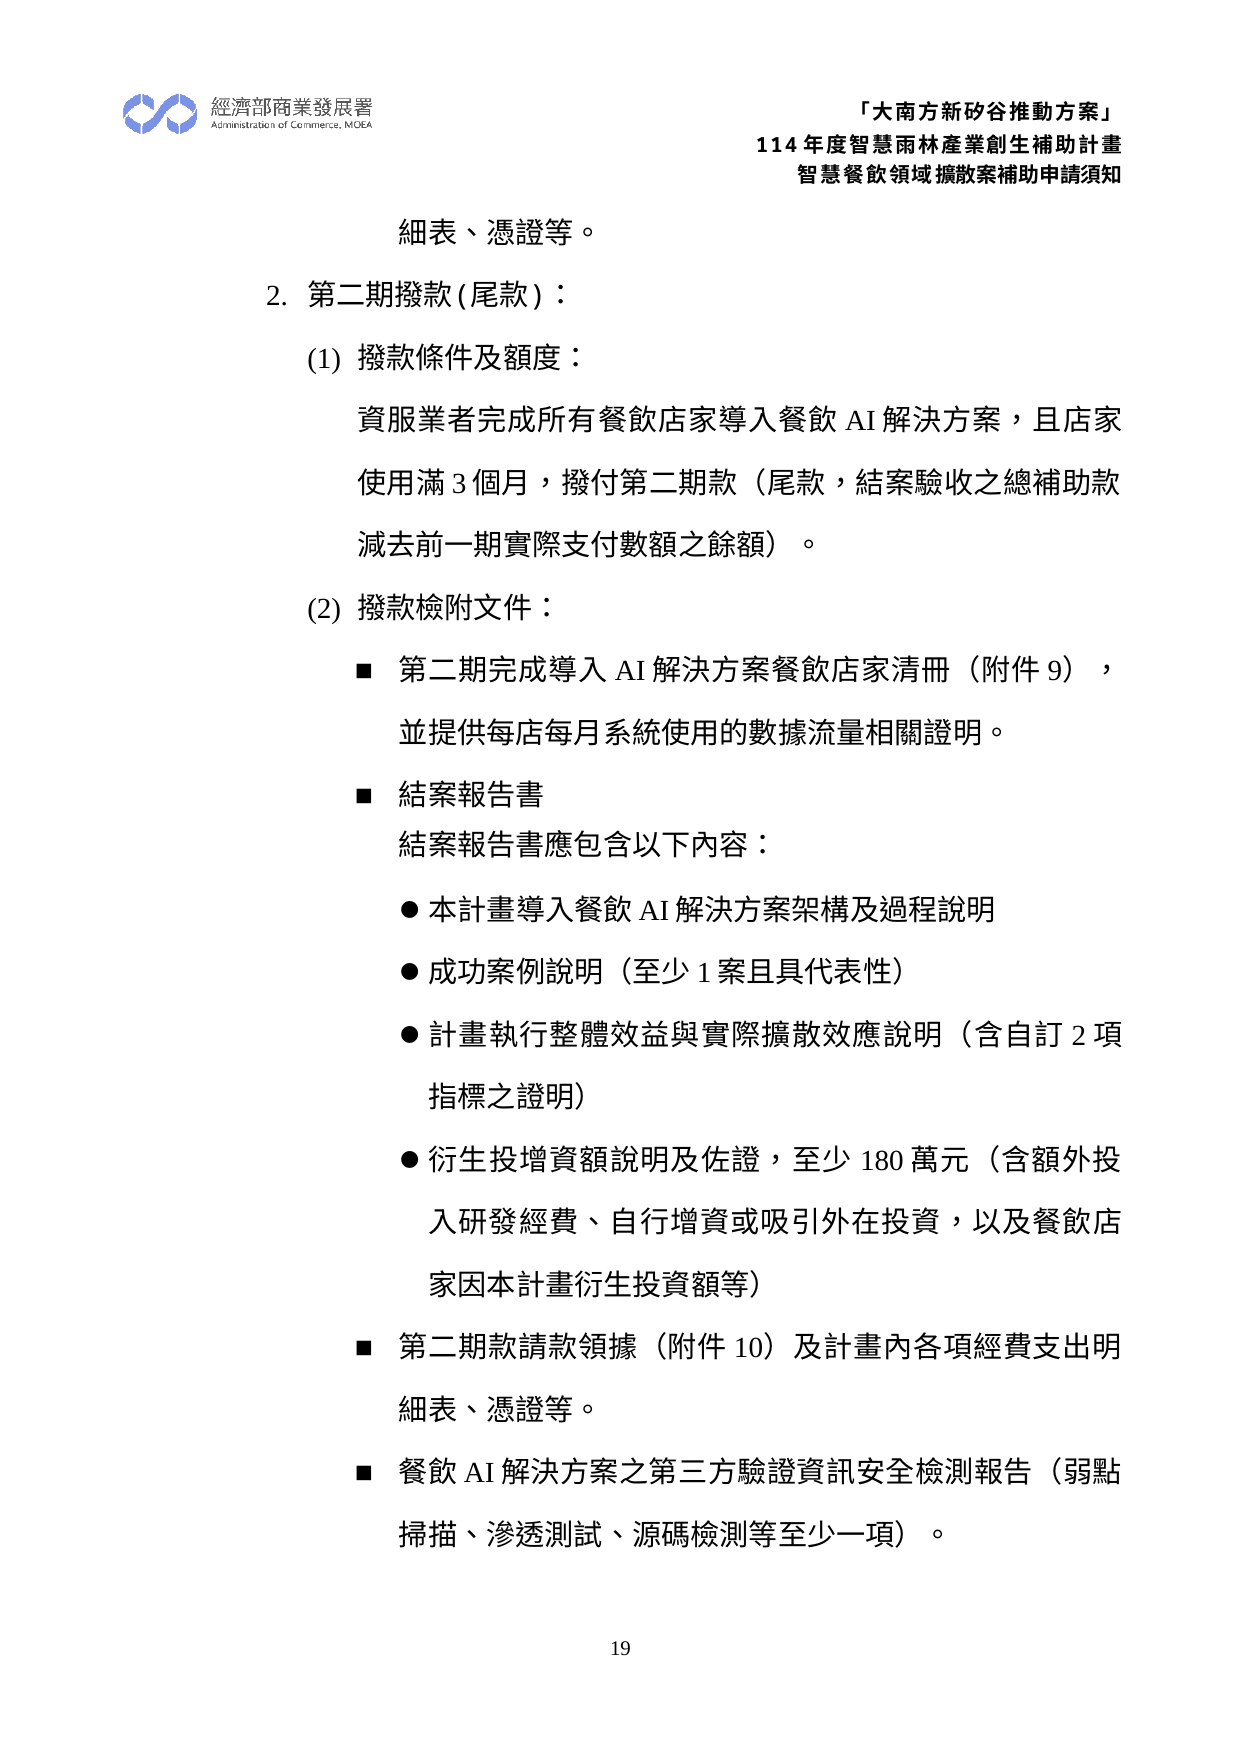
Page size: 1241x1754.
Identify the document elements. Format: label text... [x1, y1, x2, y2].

list 撥款條件及額度： [307, 314, 1122, 376]
list 第二期撥款(尾款)： [266, 251, 1122, 314]
list 結案報告書 [354, 751, 1122, 814]
list 計畫執行整體效益與實際擴散效應說明（含自訂2項指標之證明） [399, 991, 1122, 1116]
list 衍生投增資額說明及佐證，至少180萬元（含額外投入研發經費、自行增資或吸引外在投資，以及餐飲店家因本計畫衍生投資額等） [399, 1116, 1122, 1303]
list 撥款檢附文件： [307, 564, 1122, 626]
text 結案報告書應包含以下內容： [399, 814, 1122, 866]
list 本計畫導入餐飲AI解決方案架構及過程說明 [399, 866, 1122, 928]
list 第二期款請款領據（附件10）及計畫內各項經費支出明細表、憑證等。 [354, 1303, 1122, 1428]
list 餐飲AI解決方案之第三方驗證資訊安全檢測報告（弱點掃描、滲透測試、源碼檢測等至少一項）。 [354, 1428, 1122, 1553]
list 成功案例說明（至少1案且具代表性） [399, 928, 1122, 991]
list 第二期完成導入AI解決方案餐飲店家清冊（附件9），並提供每店每月系統使用的數據流量相關證明。 [354, 626, 1122, 751]
list 細表、憑證等。 [354, 189, 1122, 251]
text 資服業者完成所有餐飲店家導入餐飲AI解決方案，且店家使用滿3個月，撥付第二期款（尾款，結案驗收之總補助款減去前一期實際支付數額之餘額）。 [357, 376, 1122, 564]
